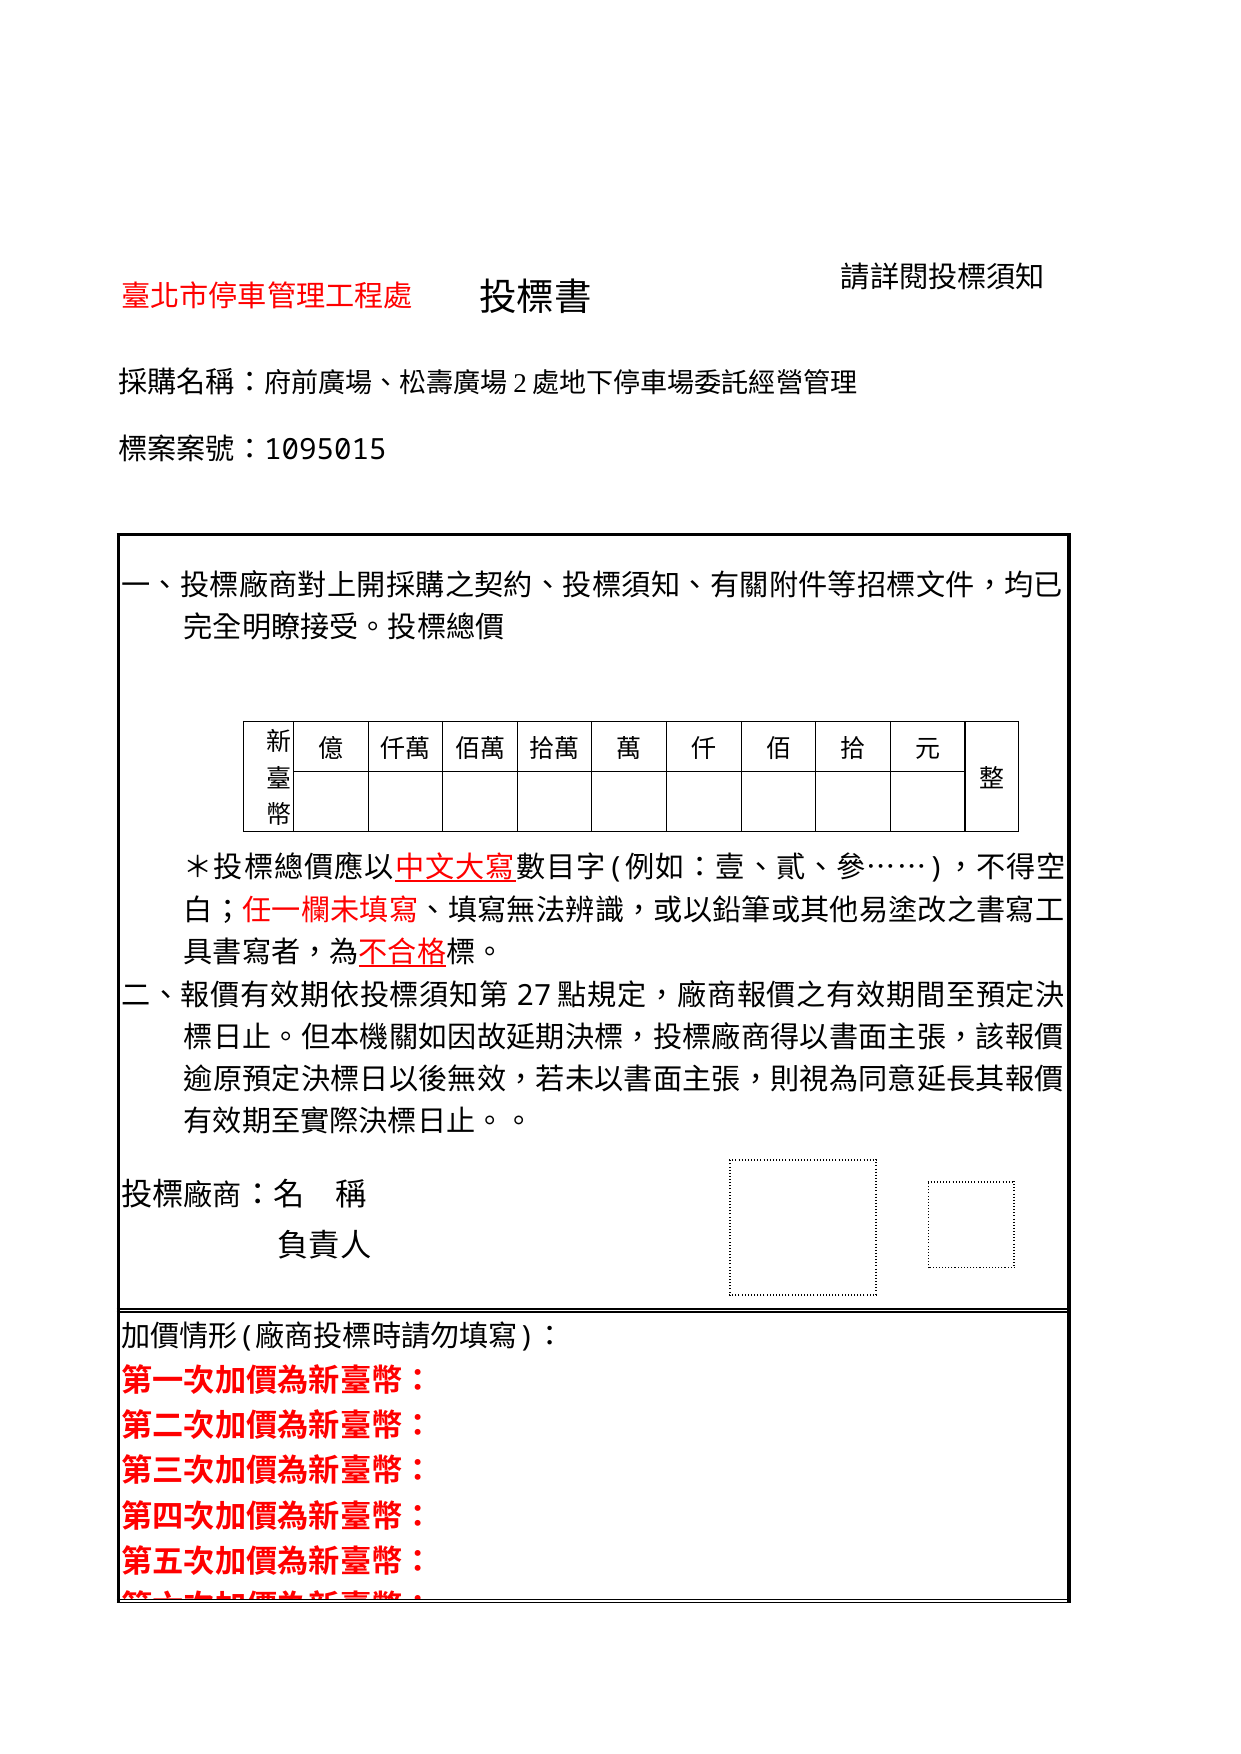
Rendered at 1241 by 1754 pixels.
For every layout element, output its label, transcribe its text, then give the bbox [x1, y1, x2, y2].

table_header 佰萬 [443, 722, 517, 771]
table_cell [294, 772, 368, 831]
table_header [46, 1271, 115, 1714]
table_header 仟 [667, 722, 741, 771]
text 採購名稱：府前廣場、松壽廣場2處地下停車場委託經營管理 [118, 358, 1063, 401]
table_cell [816, 772, 890, 831]
table_header 整 [966, 722, 1018, 831]
table_header 拾萬 [518, 722, 591, 771]
table_header 臺北市停車管理工程處 [118, 221, 458, 346]
table_cell [592, 772, 666, 831]
table_header 請詳閱投標須知 [809, 221, 1058, 346]
table_header 投標書 [459, 221, 808, 346]
table_cell [667, 772, 741, 831]
table_header 拾 [816, 722, 890, 771]
table_header 仟萬 [369, 722, 442, 771]
table_header 萬 [592, 722, 666, 771]
table_header 佰 [742, 722, 815, 771]
table_cell [742, 772, 815, 831]
table_cell [443, 772, 517, 831]
table_cell [518, 772, 591, 831]
table_cell [369, 772, 442, 831]
text 標案案號：1095015 [118, 426, 1122, 468]
table_cell 加價情形(廠商投標時請勿填寫)： 第一次加價為新臺幣： 第二次加價為新臺幣： 第三次加價為新臺幣： 第四次加價為新臺幣： 第五次加價為新臺幣： 第六次加價為新臺幣： [120, 1313, 1067, 1598]
table_header 億 [294, 722, 368, 771]
table_cell [891, 772, 964, 831]
table_header [1071, 1271, 1146, 1682]
table_header 一、投標廠商對上開採購之契約、投標須知、有關附件等招標文件，均已完全明瞭接受。投標總價 ＊投標總價應以中文大寫數目字(例如：壹、貳、參……)，不得空白；任一欄未填寫、填寫無法辨識，或以鉛筆或其他易塗改之書寫工具書寫者，為不合格標。 二、報價有效期依投標須知第27點規定，廠商報價之有效期間至預定決標日止。但本機關如因故延期決標，投標廠商得以書面主張，該報價逾原預定決標日以後無效，若未以書面主張，則視為同意延長其報價有效期至實際決標日止。。 投標廠商：名 稱 負責人 [120, 536, 1067, 1308]
table_header 新臺幣 [244, 722, 293, 831]
table_header 元 [891, 722, 964, 771]
